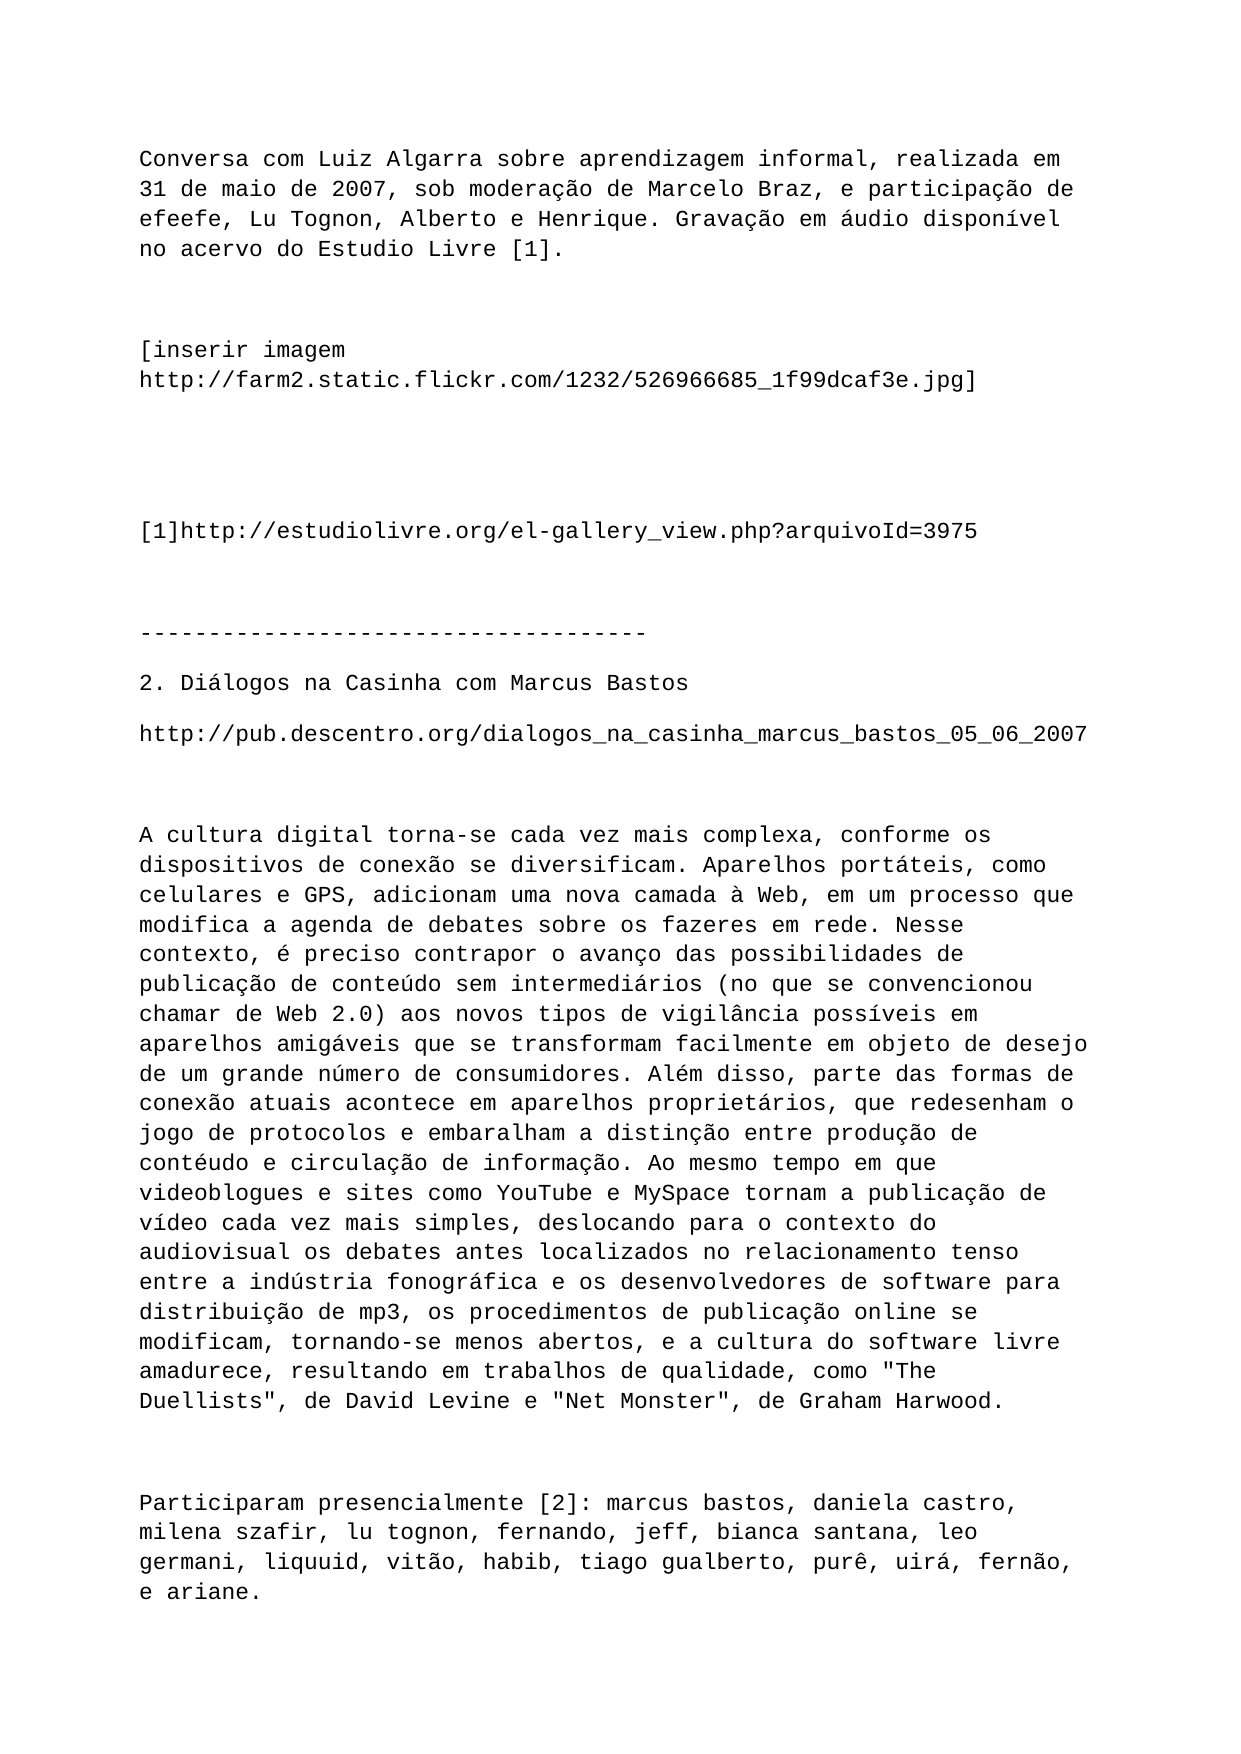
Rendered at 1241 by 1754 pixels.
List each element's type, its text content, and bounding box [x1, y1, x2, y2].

text Conversa com Luiz Algarra sobre aprendizagem informal, realizada em 31 de maio de 2007, sob moderação de Marcelo Braz, e participação de efeefe, Lu Tognon, Alberto e Henrique. Gravação em áudio disponível no acervo do Estudio Livre [1]. [139, 148, 1101, 263]
text http://pub.descentro.org/dialogos_na_casinha_marcus_bastos_05_06_2007 [139, 722, 1101, 748]
text 2. Diálogos na Casinha com Marcus Bastos [139, 672, 1101, 698]
text [inserir imagem http://farm2.static.flickr.com/1232/526966685_1f99dcaf3e.jpg] [139, 338, 1101, 394]
text Participaram presencialmente [2]: marcus bastos, daniela castro, milena szafir, lu tognon, fernando, jeff, bianca santana, leo germani, liquuid, vitão, habib, tiago gualberto, purê, uirá, fernão, e ariane. [139, 1491, 1101, 1606]
text ------------------------------------- [139, 621, 1101, 647]
text A cultura digital torna-se cada vez mais complexa, conforme os dispositivos de conexão se diversificam. Aparelhos portáteis, como celulares e GPS, adicionam uma nova camada à Web, em um processo que modifica a agenda de debates sobre os fazeres em rede. Nesse contexto, é preciso contrapor o avanço das possibilidades de publicação de conteúdo sem intermediários (no que se convencionou chamar de Web 2.0) aos novos tipos de vigilância possíveis em aparelhos amigáveis que se transformam facilmente em objeto de desejo de um grande número de consumidores. Além disso, parte das formas de conexão atuais acontece em aparelhos proprietários, que redesenham o jogo de protocolos e embaralham a distinção entre produção de contéudo e circulação de informação. Ao mesmo tempo em que videoblogues e sites como YouTube e MySpace tornam a publicação de vídeo cada vez mais simples, deslocando para o contexto do audiovisual os debates antes localizados no relacionamento tenso entre a indústria fonográfica e os desenvolvedores de software para distribuição de mp3, os procedimentos de publicação online se modificam, tornando-se menos abertos, e a cultura do software livre amadurece, resultando em trabalhos de qualidade, como "The Duellists", de David Levine e "Net Monster", de Graham Harwood. [139, 824, 1101, 1416]
text [1]http://estudiolivre.org/el-gallery_view.php?arquivoId=3975 [139, 520, 1101, 546]
